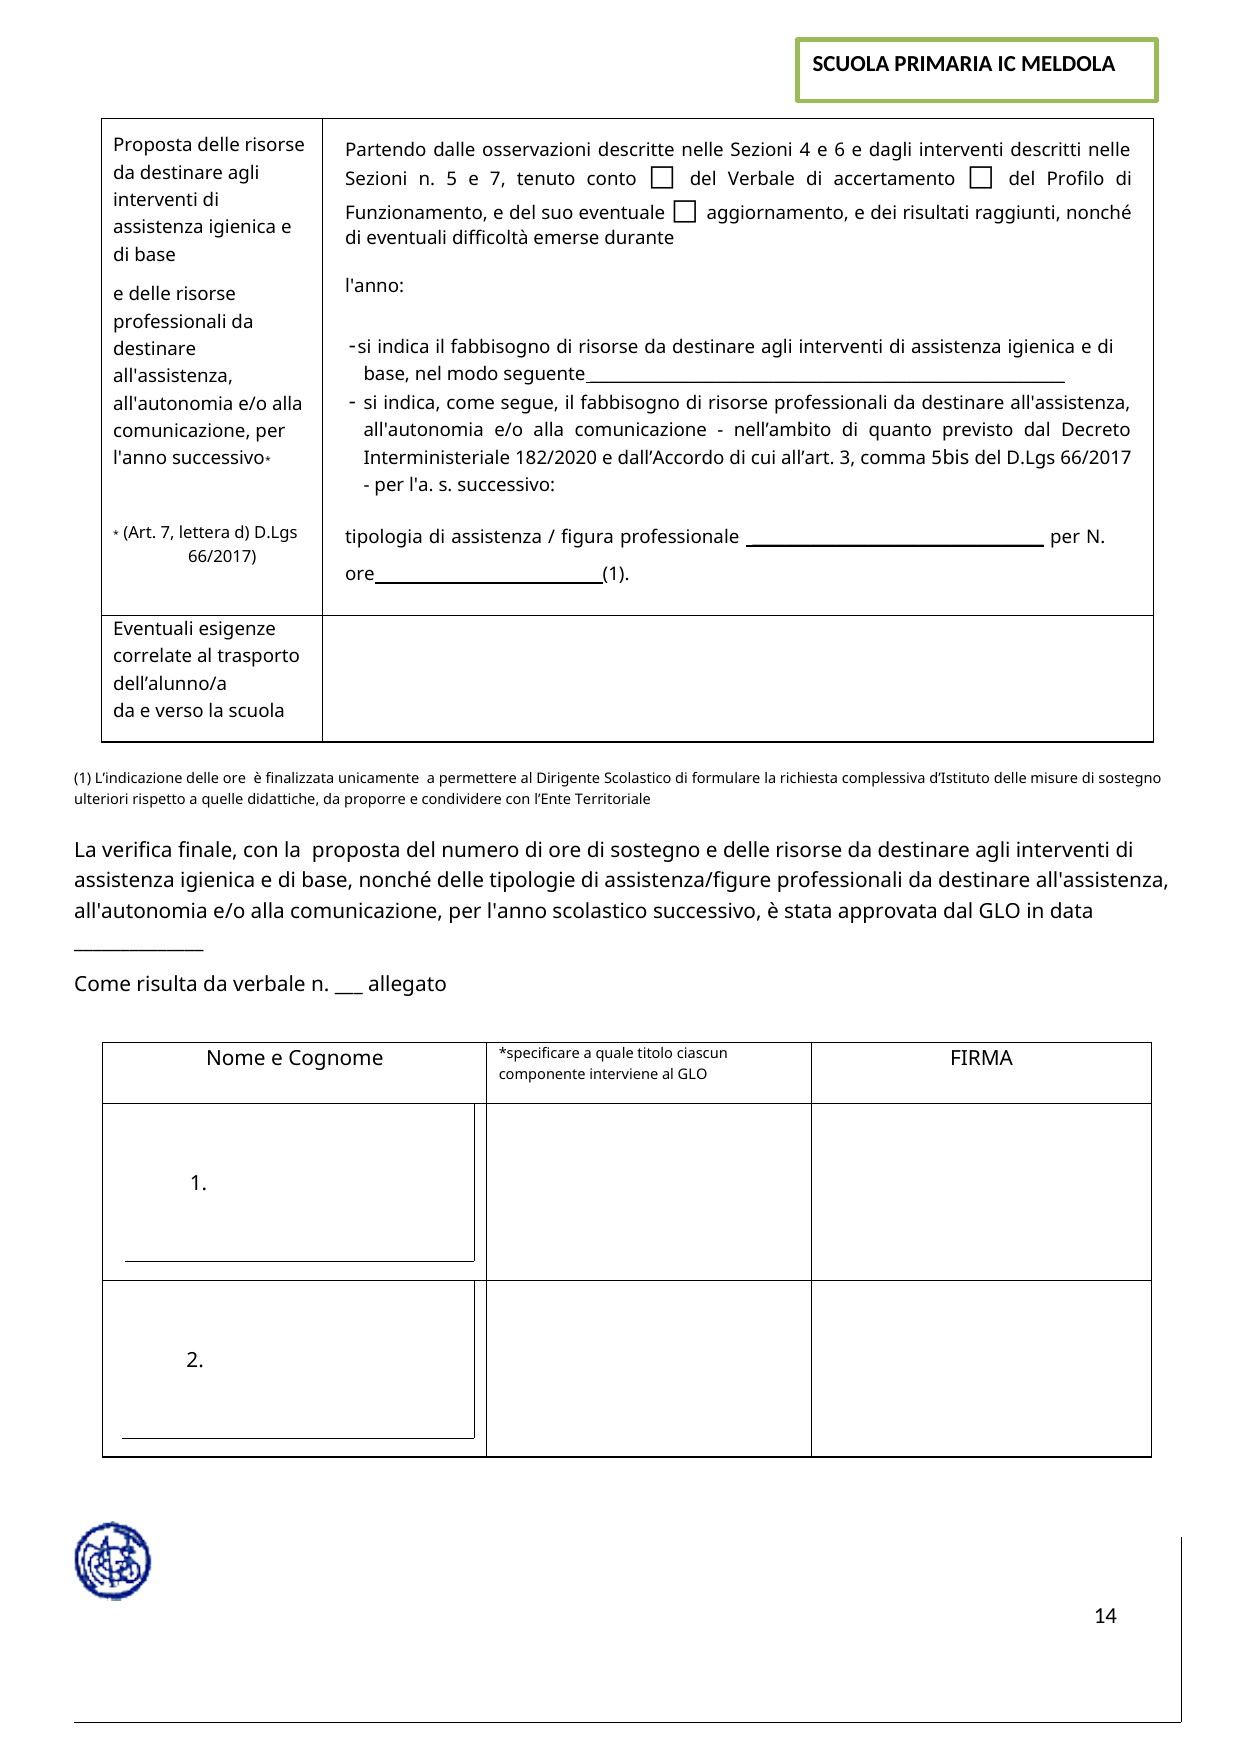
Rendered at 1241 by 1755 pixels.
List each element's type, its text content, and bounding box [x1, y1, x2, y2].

table_cell Eventuali esigenze correlate al trasporto dell’alunno/a da e verso la scuola [102, 616, 322, 741]
table_cell [103, 1281, 486, 1456]
text Come risulta da verbale n. ___ allegato [74, 969, 1181, 997]
text La verifica finale, con la proposta del numero di ore di sostegno e delle risorse da destinare agli interventi di assistenza igienica e di base, nonché delle tipologie di assistenza/figure professionali da destinare all'assistenza, all'autonomia e/o alla comunicazione, per l'anno scolastico successivo, è stata approvata dal GLO in data ______________ [74, 835, 1181, 954]
table_cell Partendo dalle osservazioni descritte nelle Sezioni 4 e 6 e dagli interventi descritti nelle Sezioni n. 5 e 7, tenuto conto □ del Verbale di accertamento □ del Profilo di Funzionamento, e del suo eventuale □ aggiornamento, e dei risultati raggiunti, nonché di eventuali difficoltà emerse durante l'anno: si indica il fabbisogno di risorse da destinare agli interventi di assistenza igienica e di base, nel modo seguente _________________________________________________________ si indica, come segue, il fabbisogno di risorse professionali da destinare all'assistenza, all'autonomia e/o alla comunicazione - nell’ambito di quanto previsto dal Decreto Interministeriale 182/2020 e dall’Accordo di cui all’art. 3, comma 5bis del D.Lgs 66/2017 - per l'a. s. successivo: tipologia di assistenza / figura professionale ___________________________________ per N. ore (1). [323, 119, 1153, 614]
table_cell Proposta delle risorse da destinare agli interventi di assistenza igienica e di base e delle risorse professionali da destinare all'assistenza, all'autonomia e/o alla comunicazione, per l'anno successivo* * (Art. 7, lettera d) D.Lgs 66/2017) [102, 119, 322, 614]
table_cell [812, 1104, 1151, 1279]
table_header Nome e Cognome [103, 1043, 486, 1102]
table_cell [323, 616, 1153, 741]
table_cell [812, 1281, 1151, 1456]
table_header *specificare a quale titolo ciascun componente interviene al GLO [487, 1043, 811, 1102]
table_cell [487, 1104, 811, 1279]
table_cell [487, 1281, 811, 1456]
table_header FIRMA [812, 1043, 1151, 1102]
table_cell [103, 1104, 486, 1279]
text (1) L’indicazione delle ore è finalizzata unicamente a permettere al Dirigente Scolastico di formulare la richiesta complessiva d’Istituto delle misure di sostegno ulteriori rispetto a quelle didattiche, da proporre e condividere con l’Ente Territoriale [74, 767, 1181, 808]
